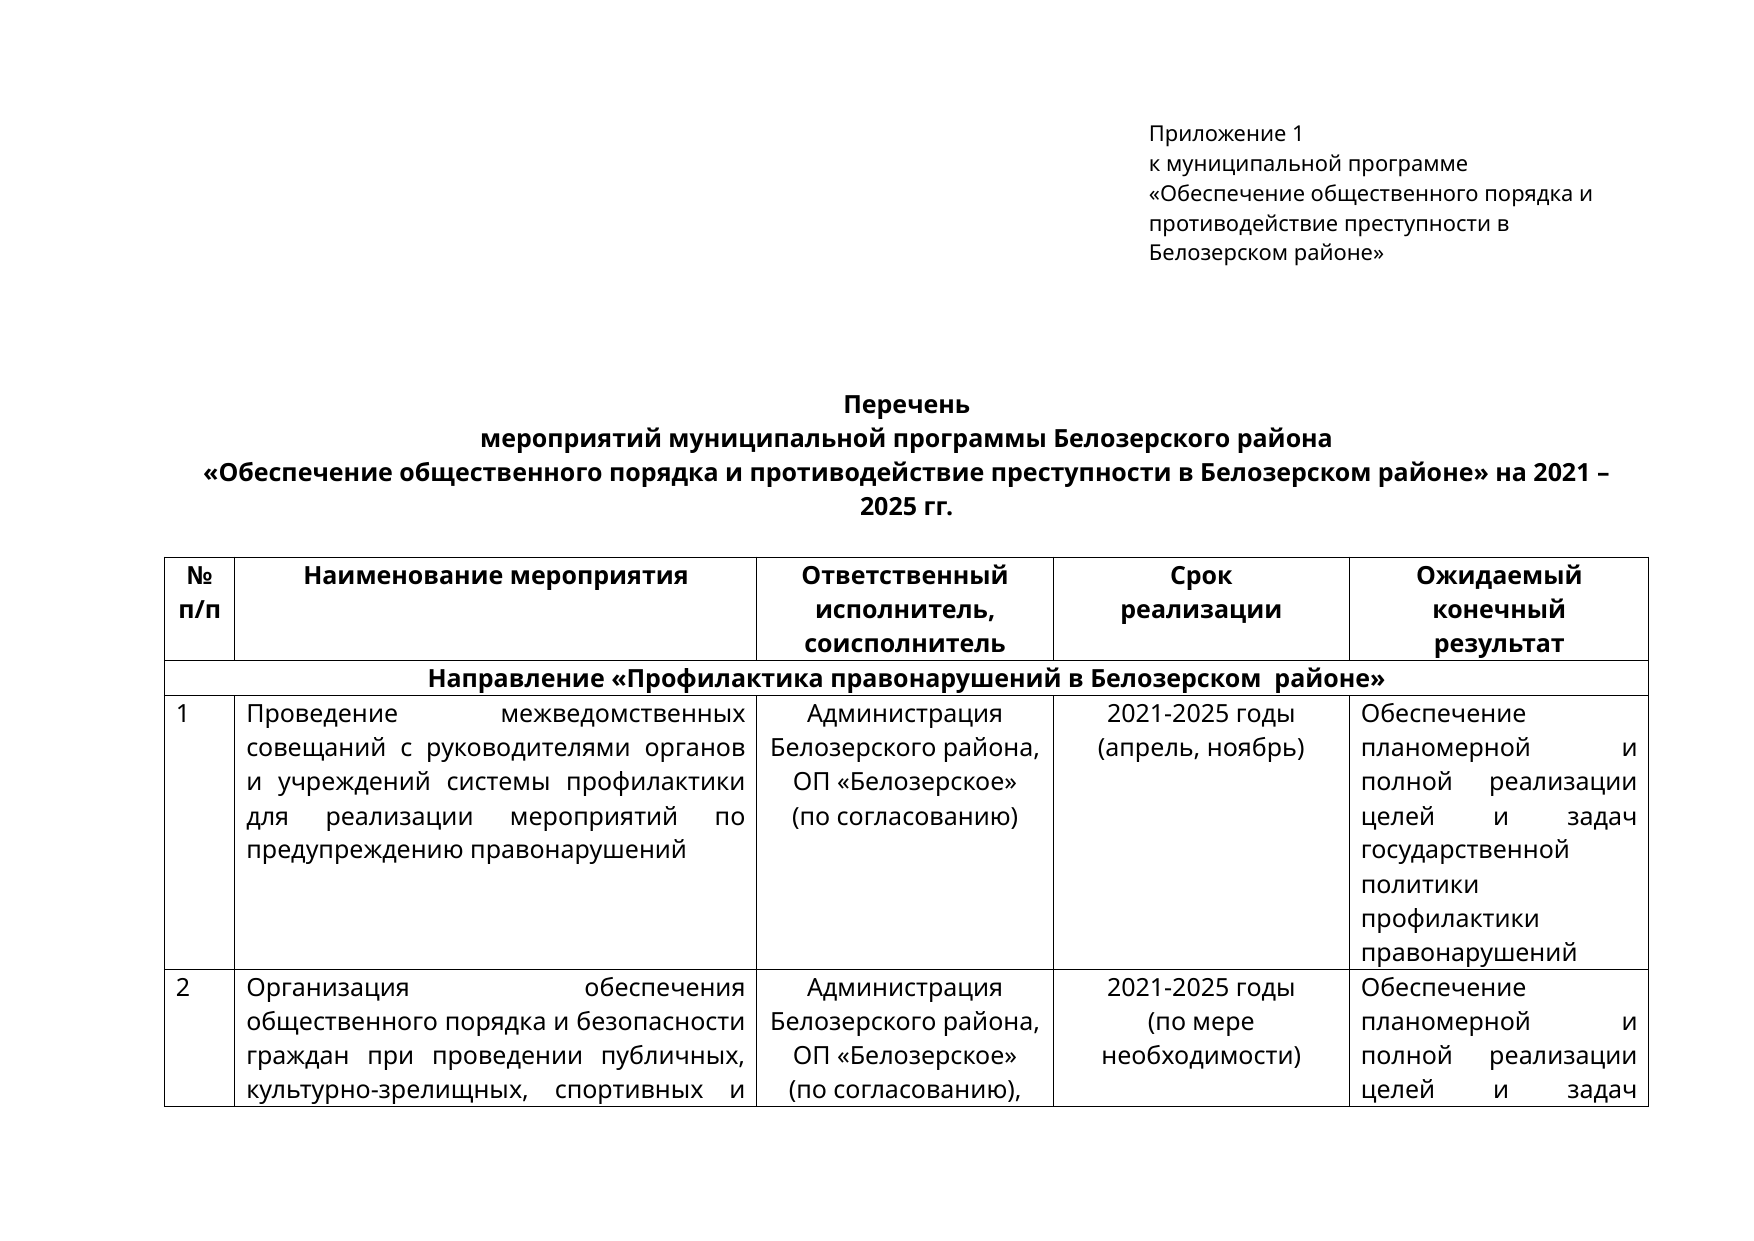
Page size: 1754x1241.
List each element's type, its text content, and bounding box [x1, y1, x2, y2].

table_header Ожидаемый конечный результат [1350, 558, 1648, 660]
text мероприятий муниципальной программы Белозерского района [177, 420, 1636, 454]
table_header Срок реализации [1054, 558, 1349, 660]
text «Обеспечение общественного порядка и противодействие преступности в Белозерском районе» на 2021 – 2025 гг. [177, 454, 1636, 522]
table_header Ответственный исполнитель, соисполнитель [757, 558, 1053, 660]
text Перечень [177, 386, 1636, 420]
table_header Приложение 1 к муниципальной программе «Обеспечение общественного порядка и противодействие преступности в Белозерском районе» [1138, 118, 1647, 386]
table_cell Обеспечение планомерной и полной реализации целей и задач [1350, 970, 1648, 1106]
table_cell 2 [165, 970, 234, 1106]
table_header № п/п [165, 558, 234, 660]
table_header [166, 118, 1137, 386]
table_cell Администрация Белозерского района, ОП «Белозерское» (по согласованию), [757, 970, 1053, 1106]
table_cell Проведение межведомственных совещаний с руководителями органов и учреждений системы профилактики для реализации мероприятий по предупреждению правонарушений [235, 696, 756, 968]
table_cell 2021-2025 годы (по мере необходимости) [1054, 970, 1349, 1106]
table_cell 1 [165, 696, 234, 968]
table_cell Организация обеспечения общественного порядка и безопасности граждан при проведении публичных, культурно-зрелищных, спортивных и [235, 970, 756, 1106]
table_header Наименование мероприятия [235, 558, 756, 660]
table_cell Направление «Профилактика правонарушений в Белозерском районе» [165, 661, 1648, 695]
table_cell 2021-2025 годы (апрель, ноябрь) [1054, 696, 1349, 968]
table_cell Администрация Белозерского района, ОП «Белозерское» (по согласованию) [757, 696, 1053, 968]
table_cell Обеспечение планомерной и полной реализации целей и задач государственной политики профилактики правонарушений [1350, 696, 1648, 968]
